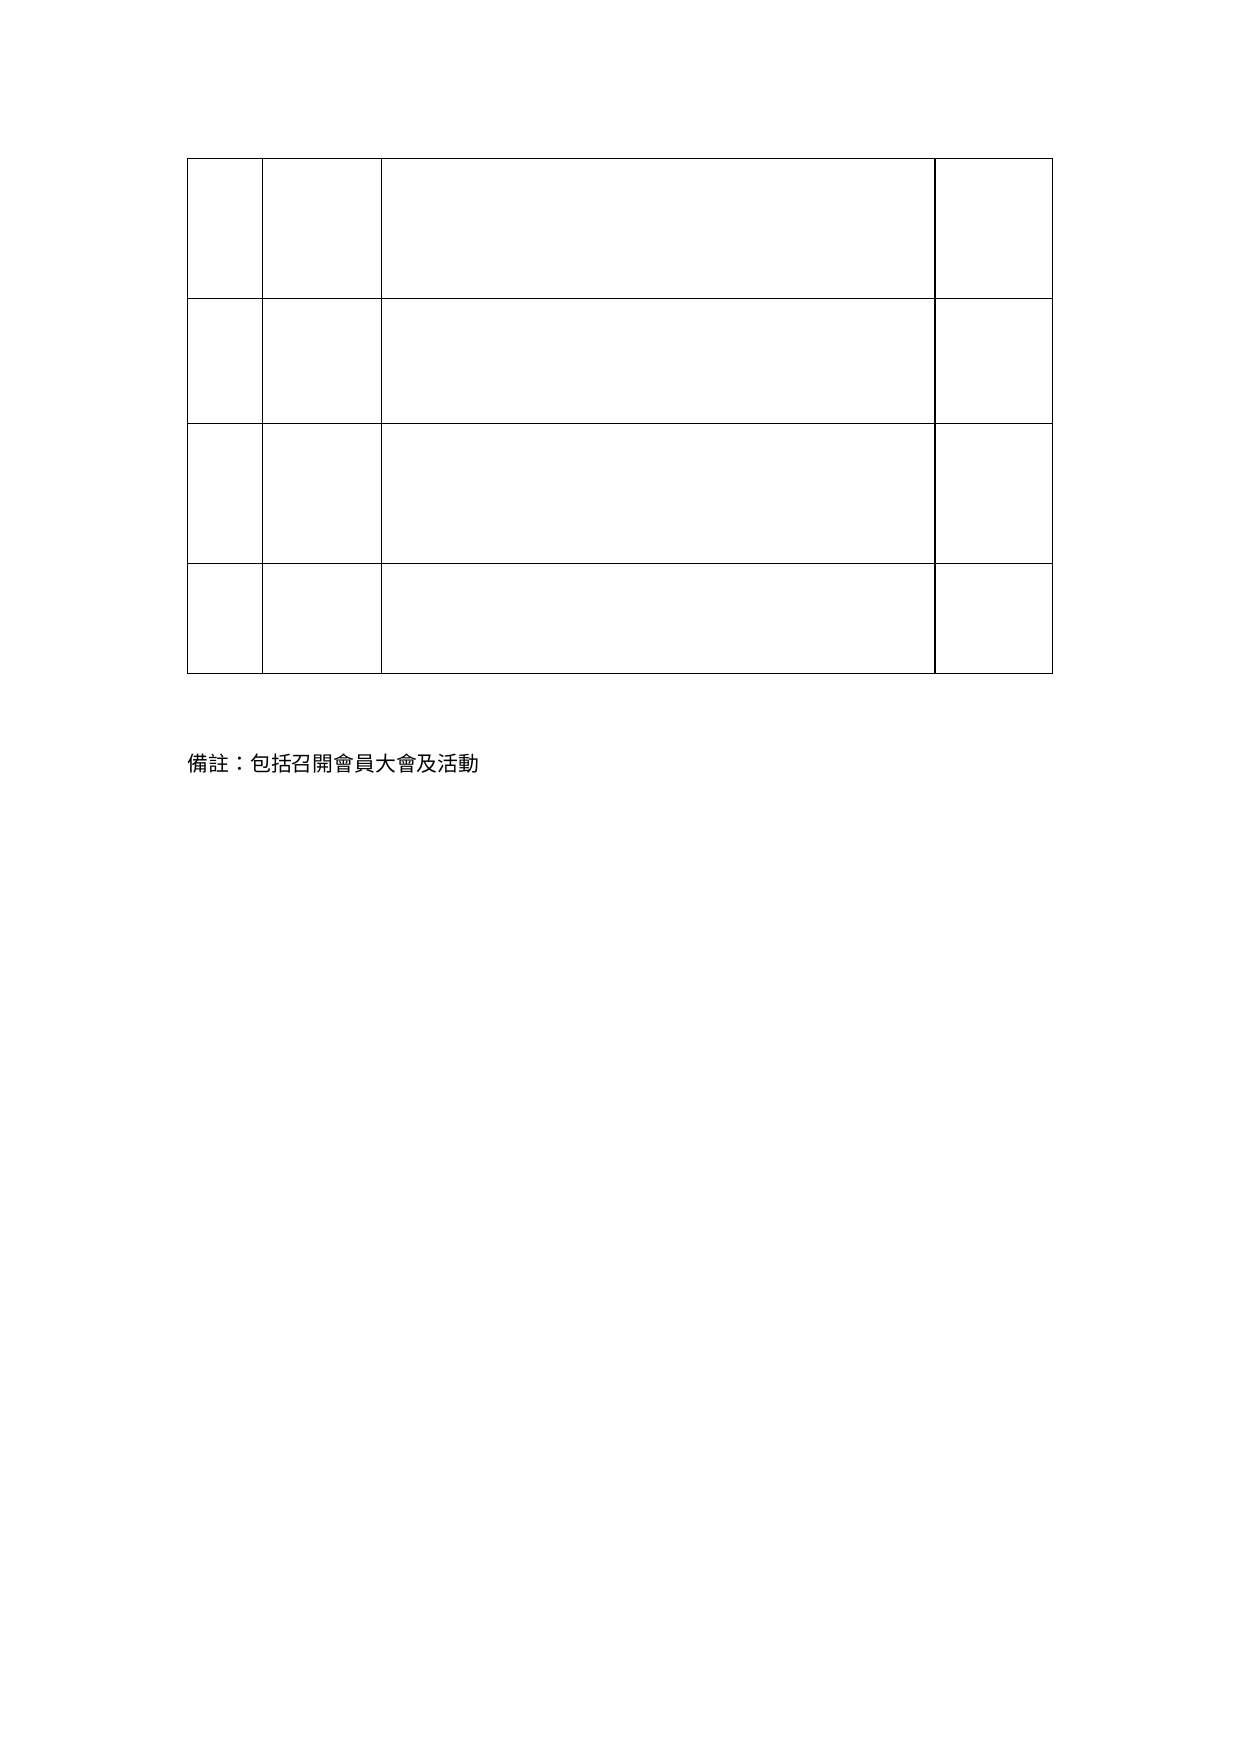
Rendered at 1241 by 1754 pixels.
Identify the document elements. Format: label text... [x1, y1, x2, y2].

table_cell [188, 159, 262, 298]
table_cell [263, 299, 381, 423]
table_cell [936, 564, 1052, 673]
table_cell [936, 424, 1052, 563]
table_cell [188, 564, 262, 673]
table_cell [263, 424, 381, 563]
table_cell [382, 424, 934, 563]
table_cell [382, 299, 934, 423]
table_cell [188, 299, 262, 423]
table_cell [382, 159, 934, 298]
table_cell [936, 299, 1052, 423]
table_cell [936, 159, 1052, 298]
table_cell [188, 424, 262, 563]
table_cell [382, 564, 934, 673]
table_cell [263, 159, 381, 298]
text 備註：包括召開會員大會及活動 [187, 721, 1053, 783]
table_cell [263, 564, 381, 673]
